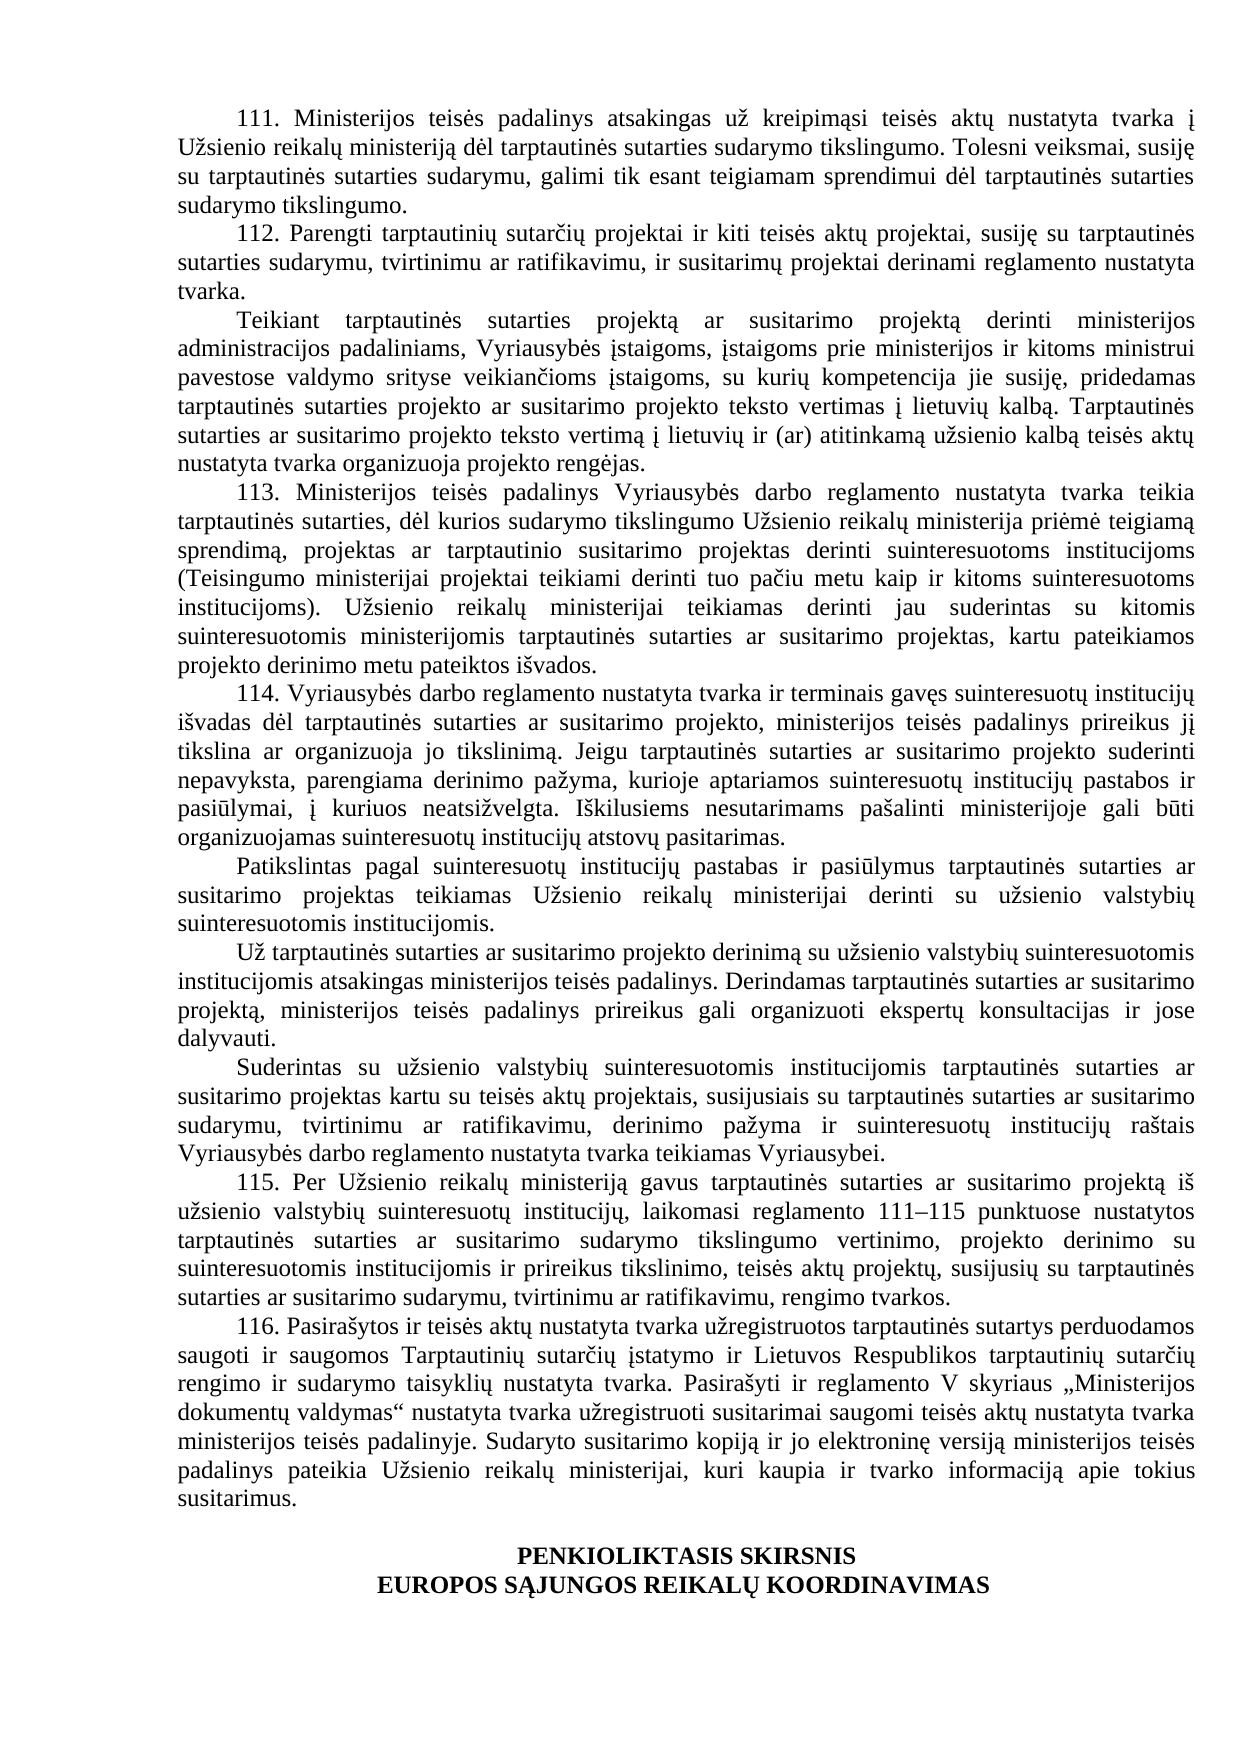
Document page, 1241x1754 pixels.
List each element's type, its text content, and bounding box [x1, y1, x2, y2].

text 115. Per Užsienio reikalų ministeriją gavus tarptautinės sutarties ar susitarimo projektą iš užsienio valstybių suinteresuotų institucijų, laikomasi reglamento 111–115 punktuose nustatytos tarptautinės sutarties ar susitarimo sudarymo tikslingumo vertinimo, projekto derinimo su suinteresuotomis institucijomis ir prireikus tikslinimo, teisės aktų projektų, susijusių su tarptautinės sutarties ar susitarimo sudarymu, tvirtinimu ar ratifikavimu, rengimo tvarkos. [177, 1167, 1196, 1311]
text Teikiant tarptautinės sutarties projektą ar susitarimo projektą derinti ministerijos administracijos padaliniams, Vyriausybės įstaigoms, įstaigoms prie ministerijos ir kitoms ministrui pavestose valdymo srityse veikiančioms įstaigoms, su kurių kompetencija jie susiję, pridedamas tarptautinės sutarties projekto ar susitarimo projekto teksto vertimas į lietuvių kalbą. Tarptautinės sutarties ar susitarimo projekto teksto vertimą į lietuvių ir (ar) atitinkamą užsienio kalbą teisės aktų nustatyta tvarka organizuoja projekto rengėjas. [177, 305, 1196, 477]
text Už tarptautinės sutarties ar susitarimo projekto derinimą su užsienio valstybių suinteresuotomis institucijomis atsakingas ministerijos teisės padalinys. Derindamas tarptautinės sutarties ar susitarimo projektą, ministerijos teisės padalinys prireikus gali organizuoti ekspertų konsultacijas ir jose dalyvauti. [177, 937, 1196, 1052]
text 111. Ministerijos teisės padalinys atsakingas už kreipimąsi teisės aktų nustatyta tvarka į Užsienio reikalų ministeriją dėl tarptautinės sutarties sudarymo tikslingumo. Tolesni veiksmai, susiję su tarptautinės sutarties sudarymu, galimi tik esant teigiamam sprendimui dėl tarptautinės sutarties sudarymo tikslingumo. [177, 103, 1196, 218]
text EUROPOS SĄJUNGOS REIKALŲ KOORDINAVIMAS [177, 1570, 1196, 1598]
text 116. Pasirašytos ir teisės aktų nustatyta tvarka užregistruotos tarptautinės sutartys perduodamos saugoti ir saugomos Tarptautinių sutarčių įstatymo ir Lietuvos Respublikos tarptautinių sutarčių rengimo ir sudarymo taisyklių nustatyta tvarka. Pasirašyti ir reglamento V skyriaus „Ministerijos dokumentų valdymas“ nustatyta tvarka užregistruoti susitarimai saugomi teisės aktų nustatyta tvarka ministerijos teisės padalinyje. Sudaryto susitarimo kopiją ir jo elektroninę versiją ministerijos teisės padalinys pateikia Užsienio reikalų ministerijai, kuri kaupia ir tvarko informaciją apie tokius susitarimus. [177, 1311, 1196, 1512]
text 113. Ministerijos teisės padalinys Vyriausybės darbo reglamento nustatyta tvarka teikia tarptautinės sutarties, dėl kurios sudarymo tikslingumo Užsienio reikalų ministerija priėmė teigiamą sprendimą, projektas ar tarptautinio susitarimo projektas derinti suinteresuotoms institucijoms (Teisingumo ministerijai projektai teikiami derinti tuo pačiu metu kaip ir kitoms suinteresuotoms institucijoms). Užsienio reikalų ministerijai teikiamas derinti jau suderintas su kitomis suinteresuotomis ministerijomis tarptautinės sutarties ar susitarimo projektas, kartu pateikiamos projekto derinimo metu pateiktos išvados. [177, 477, 1196, 678]
text Patikslintas pagal suinteresuotų institucijų pastabas ir pasiūlymus tarptautinės sutarties ar susitarimo projektas teikiamas Užsienio reikalų ministerijai derinti su užsienio valstybių suinteresuotomis institucijomis. [177, 851, 1196, 937]
text PENKIOLIKTASIS SKIRSNIS [177, 1541, 1196, 1570]
text Suderintas su užsienio valstybių suinteresuotomis institucijomis tarptautinės sutarties ar susitarimo projektas kartu su teisės aktų projektais, susijusiais su tarptautinės sutarties ar susitarimo sudarymu, tvirtinimu ar ratifikavimu, derinimo pažyma ir suinteresuotų institucijų raštais Vyriausybės darbo reglamento nustatyta tvarka teikiamas Vyriausybei. [177, 1052, 1196, 1167]
text 114. Vyriausybės darbo reglamento nustatyta tvarka ir terminais gavęs suinteresuotų institucijų išvadas dėl tarptautinės sutarties ar susitarimo projekto, ministerijos teisės padalinys prireikus jį tikslina ar organizuoja jo tikslinimą. Jeigu tarptautinės sutarties ar susitarimo projekto suderinti nepavyksta, parengiama derinimo pažyma, kurioje aptariamos suinteresuotų institucijų pastabos ir pasiūlymai, į kuriuos neatsižvelgta. Iškilusiems nesutarimams pašalinti ministerijoje gali būti organizuojamas suinteresuotų institucijų atstovų pasitarimas. [177, 678, 1196, 851]
text 112. Parengti tarptautinių sutarčių projektai ir kiti teisės aktų projektai, susiję su tarptautinės sutarties sudarymu, tvirtinimu ar ratifikavimu, ir susitarimų projektai derinami reglamento nustatyta tvarka. [177, 218, 1196, 305]
